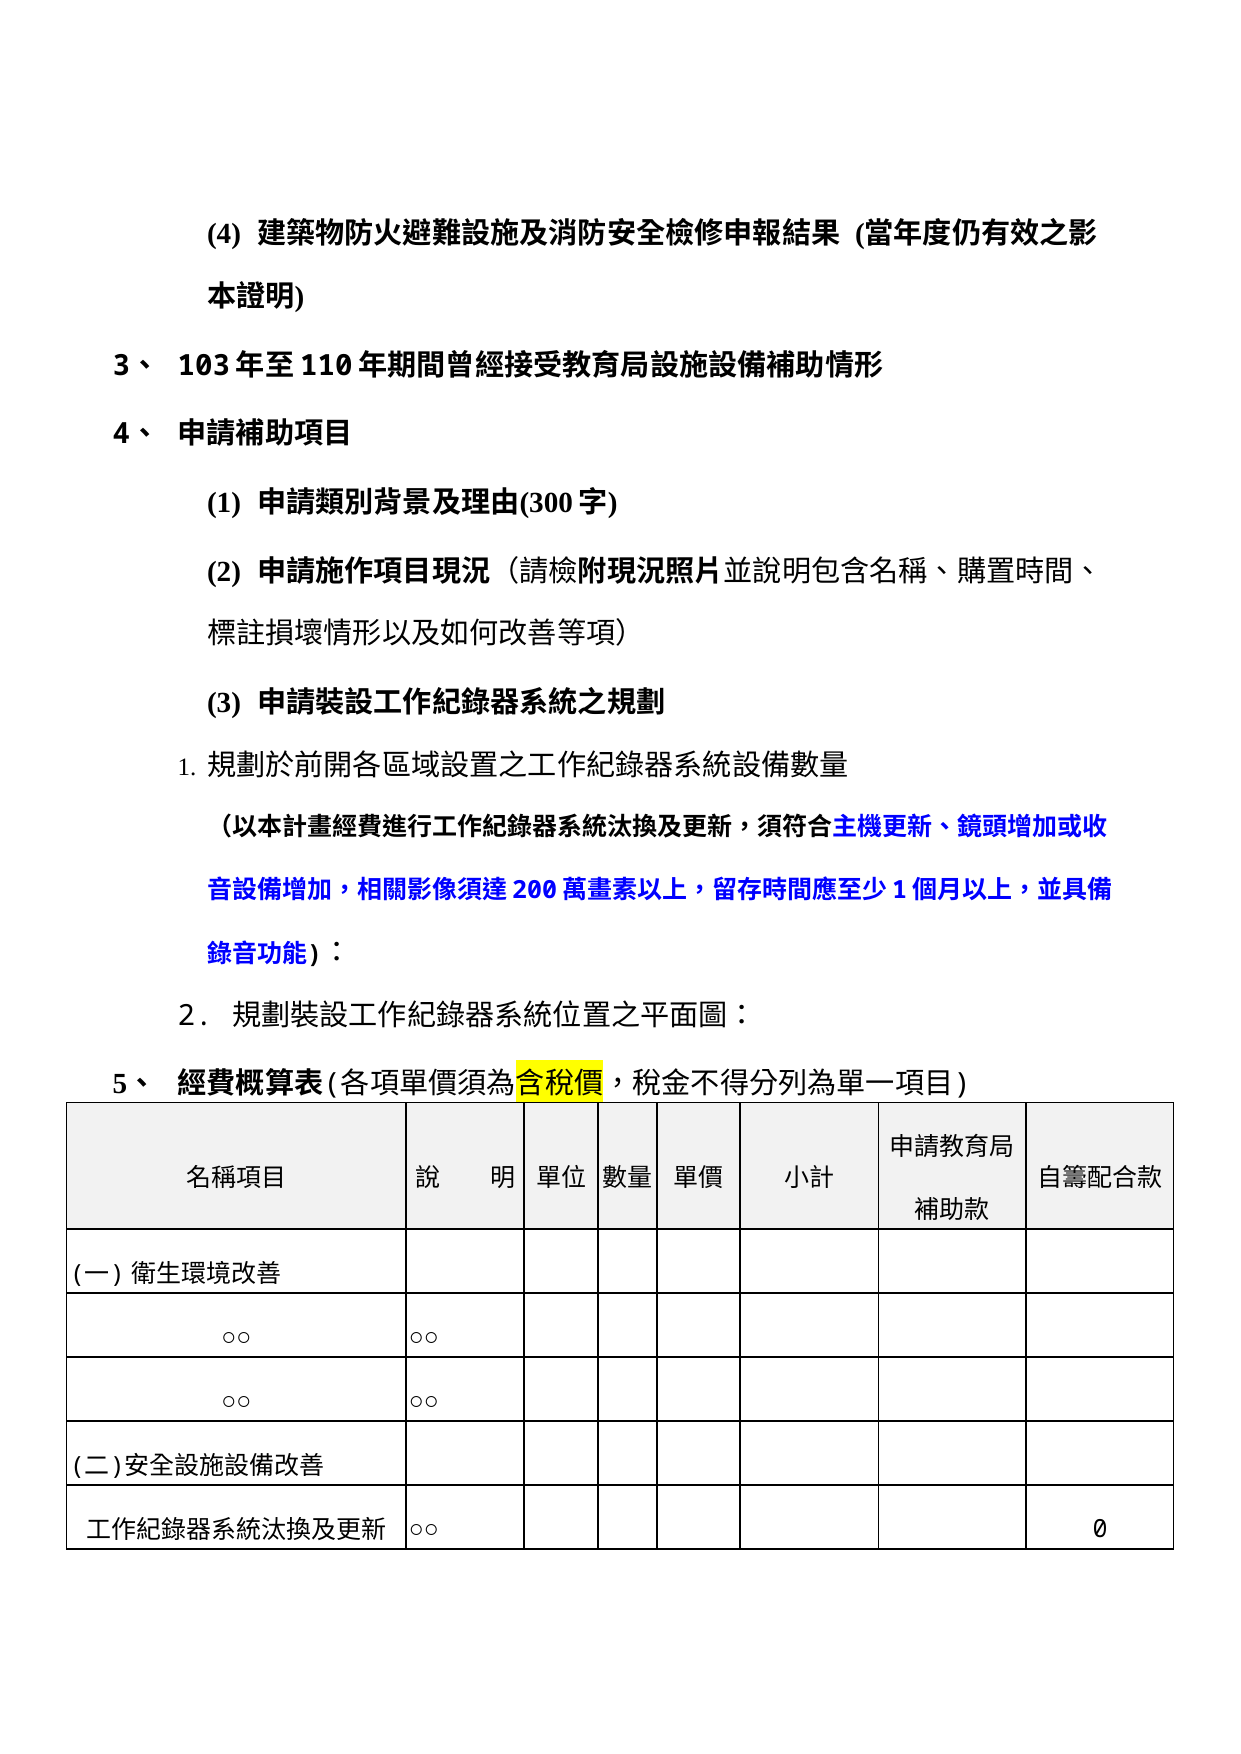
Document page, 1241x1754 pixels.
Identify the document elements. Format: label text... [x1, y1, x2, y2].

table_header 說 明 [407, 1103, 523, 1228]
table_cell [879, 1358, 1025, 1420]
list 建築物防火避難設施及消防安全檢修申報結果 (當年度仍有效之影本證明) [207, 189, 1122, 314]
table_cell [741, 1294, 878, 1356]
table_cell [599, 1294, 656, 1356]
table_cell [741, 1486, 878, 1548]
table_cell [879, 1294, 1025, 1356]
table_cell [407, 1230, 523, 1292]
table_header 單位 [525, 1103, 597, 1228]
list 申請施作項目現況（請檢附現況照片並說明包含名稱、購置時間、標註損壞情形以及如何改善等項） [207, 527, 1122, 652]
table_cell (一) 衛生環境改善 [67, 1230, 405, 1292]
table_cell 0 [1027, 1486, 1173, 1548]
table_cell [599, 1422, 656, 1484]
table_header 小計 [741, 1103, 878, 1228]
table_cell [741, 1358, 878, 1420]
table_cell 工作紀錄器系統汰換及更新 [67, 1486, 405, 1548]
table_cell ○○ [407, 1294, 523, 1356]
table_header 名稱項目 [67, 1103, 405, 1228]
table_cell [879, 1486, 1025, 1548]
table_cell ○○ [407, 1486, 523, 1548]
table_cell [599, 1358, 656, 1420]
table_header 數量 [599, 1103, 656, 1228]
table_cell [1027, 1422, 1173, 1484]
table_cell ○○ [407, 1358, 523, 1420]
table_cell [525, 1294, 597, 1356]
table_header 申請教育局補助款 [879, 1103, 1025, 1228]
table_cell [599, 1486, 656, 1548]
table_cell [741, 1422, 878, 1484]
table_cell [599, 1230, 656, 1292]
table_cell ○○ [67, 1294, 405, 1356]
table_cell [741, 1230, 878, 1292]
list 經費概算表(各項單價須為含稅價，稅金不得分列為單一項目) [112, 1039, 1122, 1102]
table_cell [1027, 1358, 1173, 1420]
table_cell [1027, 1230, 1173, 1292]
table_cell [525, 1230, 597, 1292]
table_cell [658, 1230, 739, 1292]
list 申請裝設工作紀錄器系統之規劃 [207, 658, 1122, 721]
table_cell ○○ [67, 1358, 405, 1420]
table_header 自籌配合款 [1027, 1103, 1173, 1228]
table_cell [658, 1422, 739, 1484]
table_cell [525, 1486, 597, 1548]
table_header 單價 [658, 1103, 739, 1228]
table_cell [658, 1486, 739, 1548]
table_cell [525, 1358, 597, 1420]
table_cell [525, 1422, 597, 1484]
list 規劃裝設工作紀錄器系統位置之平面圖： [177, 971, 1122, 1033]
table_cell (二)安全設施設備改善 [67, 1422, 405, 1484]
list 規劃於前開各區域設置之工作紀錄器系統設備數量 （以本計畫經費進行工作紀錄器系統汰換及更新，須符合主機更新、鏡頭增加或收音設備增加，相關影像須達200萬畫素以上，留存時間應至少1個月以上，並具備錄音功能)： [177, 721, 1122, 971]
table_cell [879, 1230, 1025, 1292]
table_cell [1027, 1294, 1173, 1356]
list 申請補助項目 [112, 389, 1122, 452]
table_cell [879, 1422, 1025, 1484]
table_cell [407, 1422, 523, 1484]
list 103年至110年期間曾經接受教育局設施設備補助情形 [112, 321, 1122, 383]
table_cell [658, 1294, 739, 1356]
table_cell [658, 1358, 739, 1420]
list 申請類別背景及理由(300字) [207, 458, 1122, 521]
